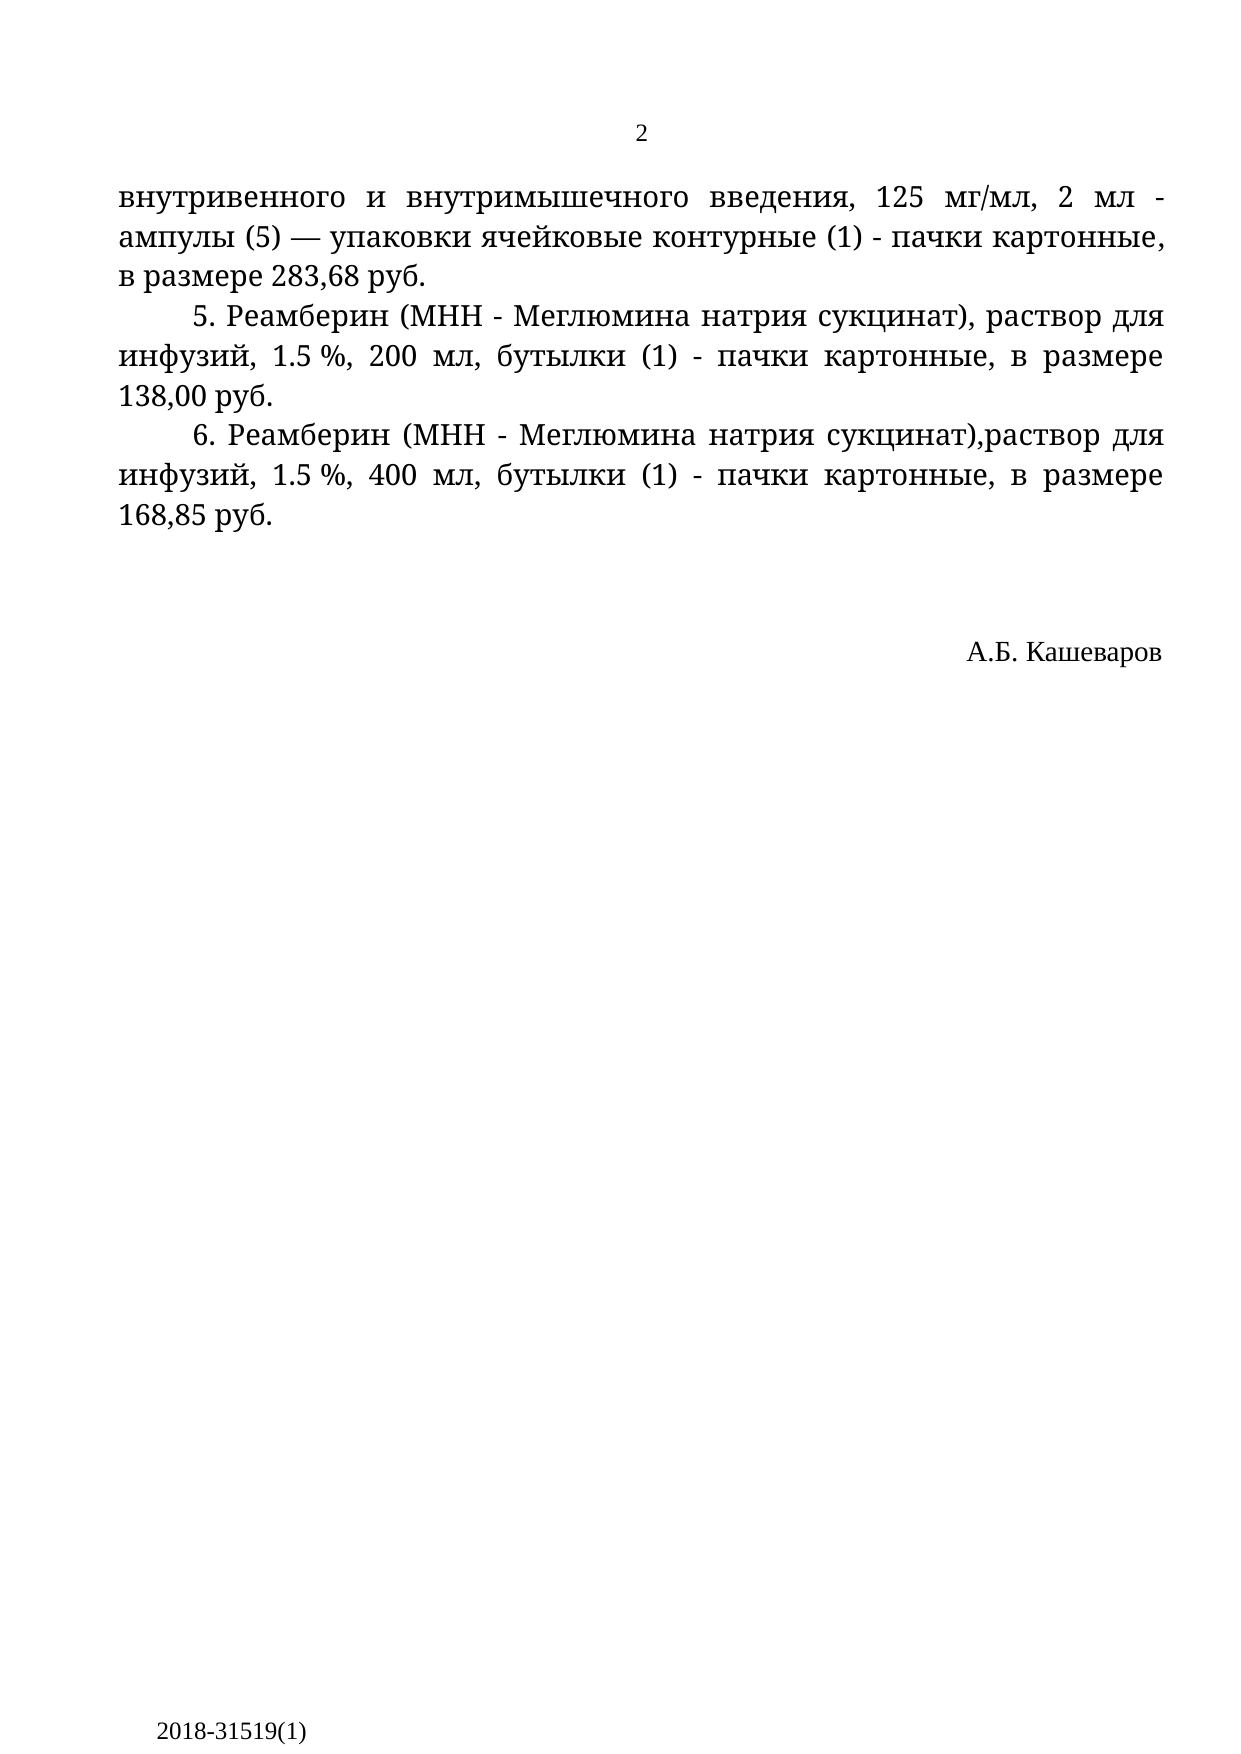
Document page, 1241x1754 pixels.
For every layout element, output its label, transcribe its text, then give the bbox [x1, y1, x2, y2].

text А.Б. Кашеваров [118, 634, 1165, 668]
text внутривенного и внутримышечного введения, 125 мг/мл, 2 мл - ампулы (5) — упаковки ячейковые контурные (1) - пачки картонные, в размере 283,68 руб. [118, 176, 1165, 295]
text 5. Реамберин (МНН - Меглюмина натрия сукцинат), раствор для инфузий, 1.5 %, 200 мл, бутылки (1) - пачки картонные, в размере 138,00 руб. [118, 295, 1165, 414]
text 6. Реамберин (МНН - Меглюмина натрия сукцинат),раствор для инфузий, 1.5 %, 400 мл, бутылки (1) - пачки картонные, в размере 168,85 руб. [118, 414, 1165, 533]
